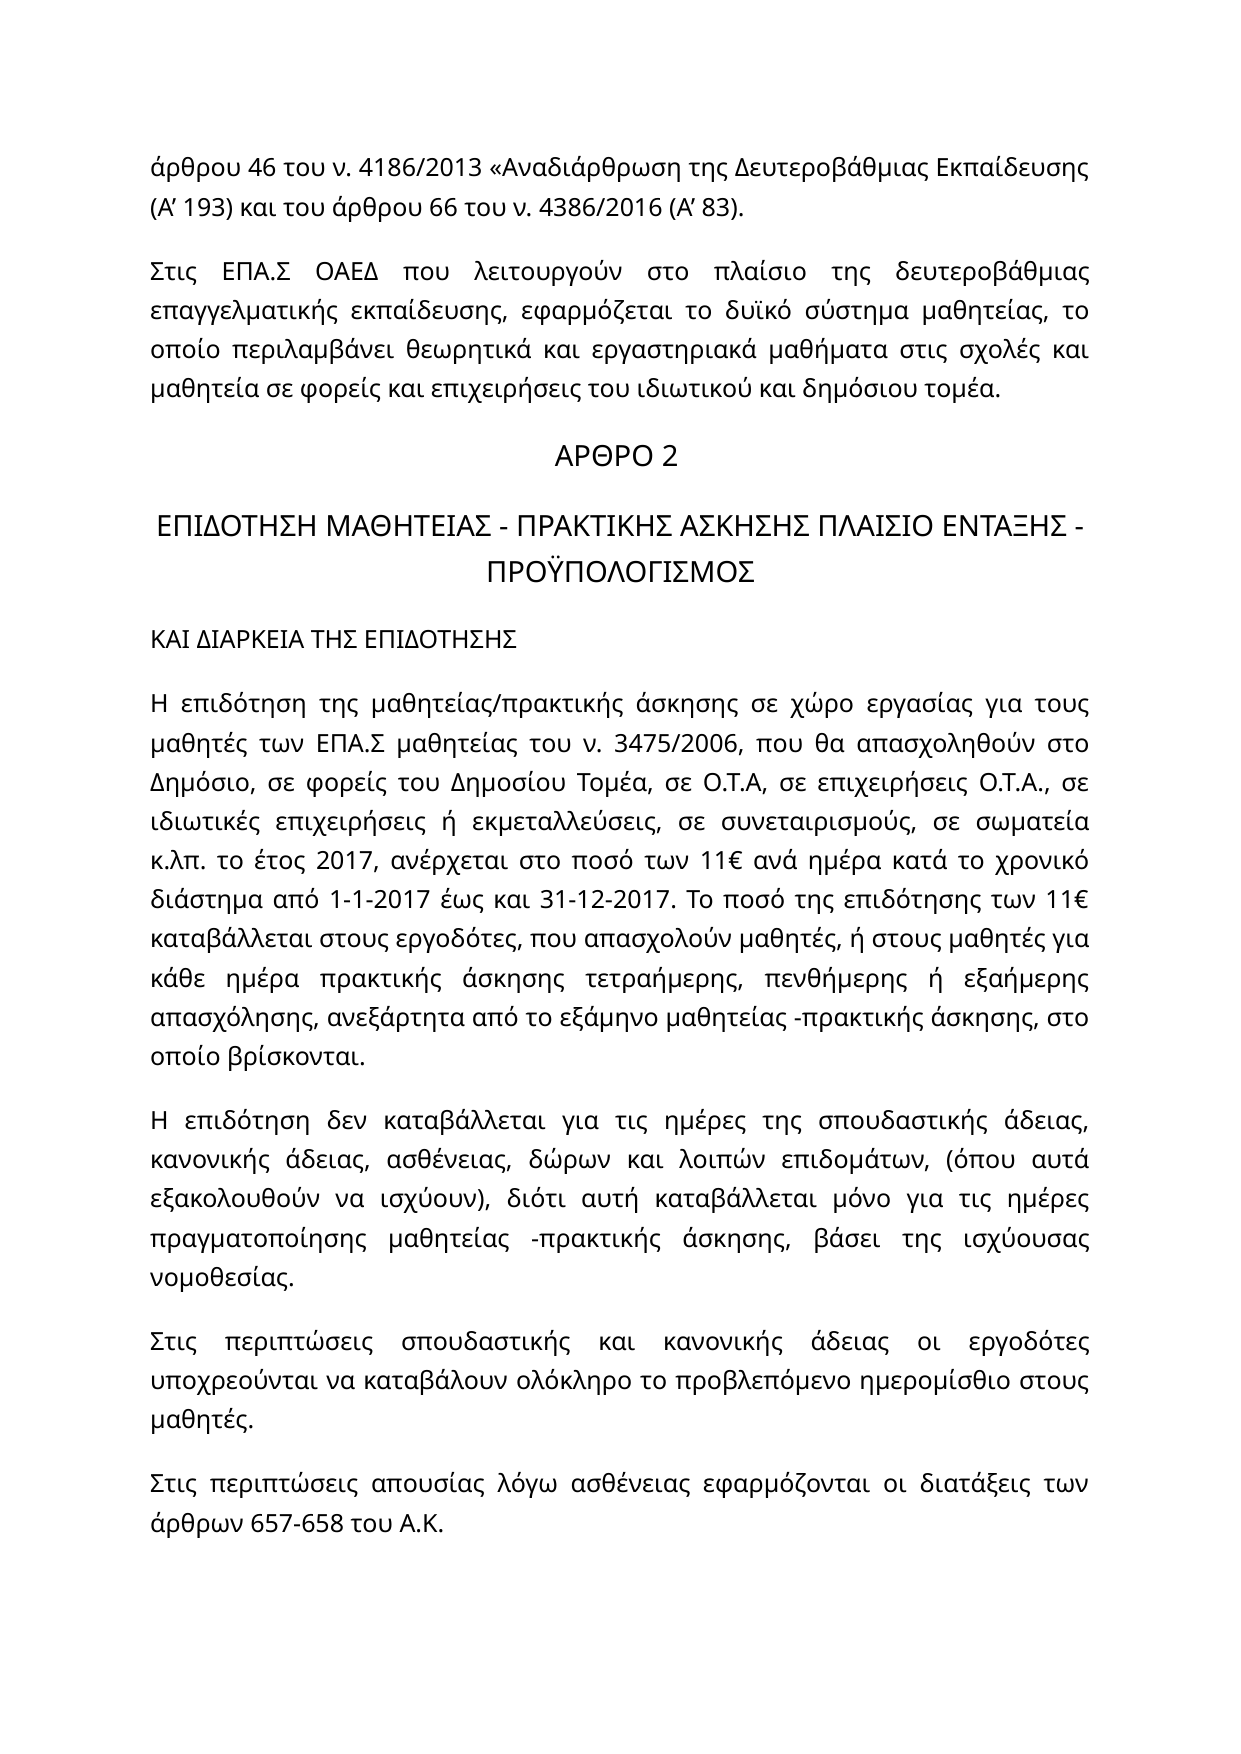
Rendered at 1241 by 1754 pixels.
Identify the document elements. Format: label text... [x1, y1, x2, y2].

text ΚΑΙ ΔΙΑΡΚΕΙΑ ΤΗΣ ΕΠΙΔΟΤΗΣΗΣ [150, 622, 1090, 656]
text άρθρου 46 του ν. 4186/2013 «Αναδιάρθρωση της Δευτεροβάθμιας Εκπαίδευσης (Α’ 193) και του άρθρου 66 του ν. 4386/2016 (Α’ 83). [150, 150, 1090, 223]
text Στις περιπτώσεις σπουδαστικής και κανονικής άδειας οι εργοδότες υποχρεούνται να καταβάλουν ολόκληρο το προβλεπόμενο ημερομίσθιο στους μαθητές. [150, 1323, 1090, 1436]
text Η επιδότηση της μαθητείας/πρακτικής άσκησης σε χώρο εργασίας για τους μαθητές των ΕΠΑ.Σ μαθητείας του ν. 3475/2006, που θα απασχοληθούν στο Δημόσιο, σε φορείς του Δημοσίου Τομέα, σε Ο.Τ.Α, σε επιχειρήσεις Ο.Τ.Α., σε ιδιωτικές επιχειρήσεις ή εκμεταλλεύσεις, σε συνεταιρισμούς, σε σωματεία κ.λπ. το έτος 2017, ανέρχεται στο ποσό των 11€ ανά ημέρα κατά το χρονικό διάστημα από 1-1-2017 έως και 31-12-2017. Το ποσό της επιδότησης των 11€ καταβάλλεται στους εργοδότες, που απασχολούν μαθητές, ή στους μαθητές για κάθε ημέρα πρακτικής άσκησης τετραήμερης, πενθήμερης ή εξαήμερης απασχόλησης, ανεξάρτητα από το εξάμηνο μαθητείας -πρακτικής άσκησης, στο οποίο βρίσκονται. [150, 686, 1090, 1073]
subtitle ΑΡΘΡΟ 2 [150, 435, 1090, 475]
text Στις περιπτώσεις απουσίας λόγω ασθένειας εφαρμόζονται οι διατάξεις των άρθρων 657-658 του Α.Κ. [150, 1466, 1090, 1539]
text Στις ΕΠΑ.Σ ΟΑΕΔ που λειτουργούν στο πλαίσιο της δευτεροβάθμιας επαγγελματικής εκπαίδευσης, εφαρμόζεται το δυϊκό σύστημα μαθητείας, το οποίο περιλαμβάνει θεωρητικά και εργαστηριακά μαθήματα στις σχολές και μαθητεία σε φορείς και επιχειρήσεις του ιδιωτικού και δημόσιου τομέα. [150, 253, 1090, 405]
text Η επιδότηση δεν καταβάλλεται για τις ημέρες της σπουδαστικής άδειας, κανονικής άδειας, ασθένειας, δώρων και λοιπών επιδομάτων, (όπου αυτά εξακολουθούν να ισχύουν), διότι αυτή καταβάλλεται μόνο για τις ημέρες πραγματοποίησης μαθητείας -πρακτικής άσκησης, βάσει της ισχύουσας νομοθεσίας. [150, 1103, 1090, 1293]
subtitle ΕΠΙΔΟΤΗΣΗ ΜΑΘΗΤΕΙΑΣ - ΠΡΑΚΤΙΚΗΣ ΑΣΚΗΣΗΣ ΠΛΑΙΣΙΟ ΕΝΤΑΞΗΣ - ΠΡΟΫΠΟΛΟΓΙΣΜΟΣ [150, 506, 1090, 591]
